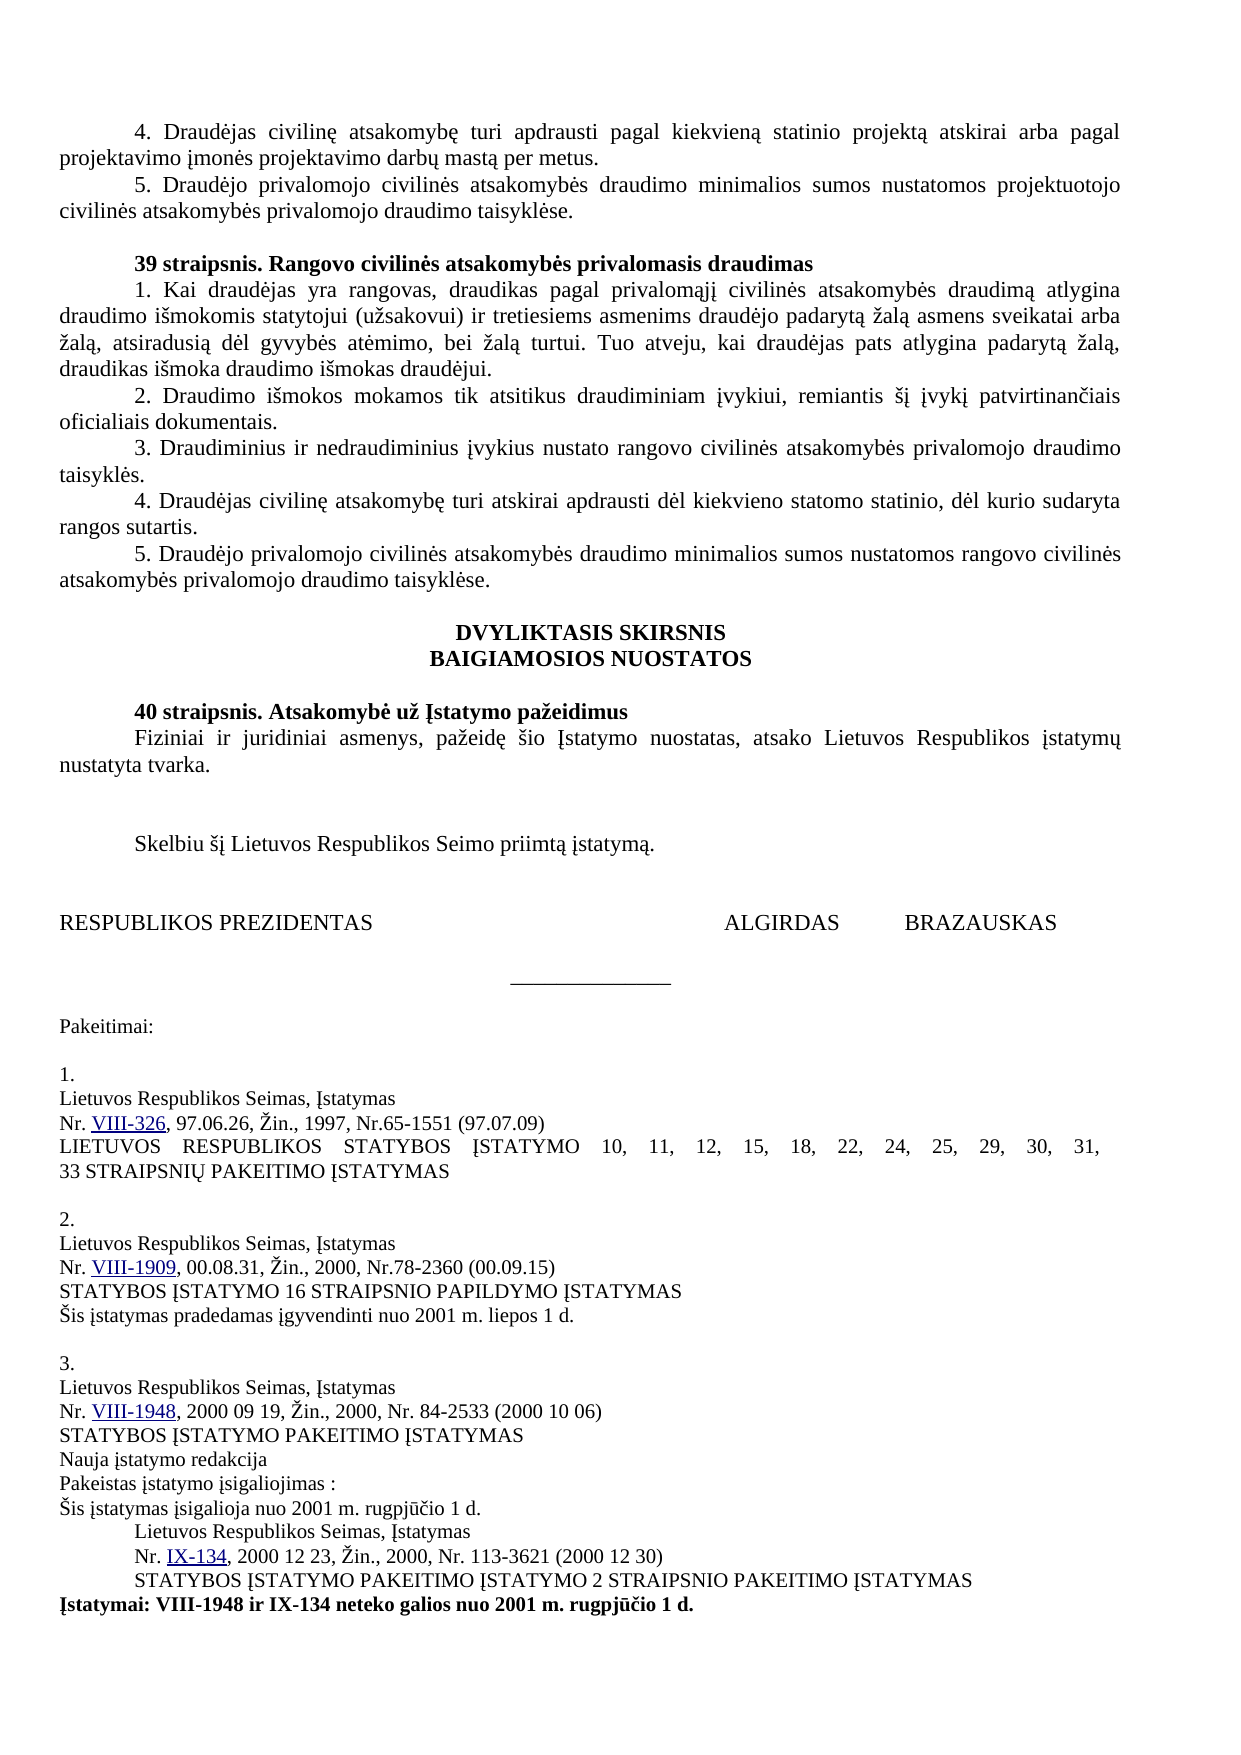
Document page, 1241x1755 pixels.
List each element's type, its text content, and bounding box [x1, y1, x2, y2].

text 4. Draudėjas civilinę atsakomybę turi apdrausti pagal kiekvieną statinio projektą atskirai arba pagal projektavimo įmonės projektavimo darbų mastą per metus. [59, 118, 1122, 171]
text Skelbiu šį Lietuvos Respublikos Seimo priimtą įstatymą. [59, 830, 1122, 856]
text 39 straipsnis. Rangovo civilinės atsakomybės privalomasis draudimas [59, 250, 1122, 276]
text 40 straipsnis. Atsakomybė už Įstatymo pažeidimus [59, 698, 1122, 724]
text 2. [59, 1207, 1122, 1231]
text Lietuvos Respublikos Seimas, Įstatymas [59, 1375, 1122, 1399]
text STATYBOS ĮSTATYMO 16 STRAIPSNIO PAPILDYMO ĮSTATYMAS [59, 1279, 1122, 1303]
text Šis įstatymas pradedamas įgyvendinti nuo 2001 m. liepos 1 d. [59, 1303, 1122, 1327]
text Nauja įstatymo redakcija [59, 1447, 1122, 1471]
text STATYBOS ĮSTATYMO PAKEITIMO ĮSTATYMAS [59, 1423, 1122, 1447]
text Lietuvos Respublikos Seimas, Įstatymas [59, 1086, 1122, 1110]
text Įstatymai: VIII-1948 ir IX-134 neteko galios nuo 2001 m. rugpjūčio 1 d. [59, 1592, 1122, 1616]
text Lietuvos Respublikos Seimas, Įstatymas [59, 1519, 1122, 1543]
text BAIGIAMOSIOS NUOSTATOS [59, 645, 1122, 672]
text Pakeitimai: [59, 1014, 1122, 1038]
text 1. [59, 1062, 1122, 1086]
text 4. Draudėjas civilinę atsakomybę turi atskirai apdrausti dėl kiekvieno statomo statinio, dėl kurio sudaryta rangos sutartis. [59, 487, 1122, 540]
text Fiziniai ir juridiniai asmenys, pažeidę šio Įstatymo nuostatas, atsako Lietuvos Respublikos įstatymų nustatyta tvarka. [59, 724, 1122, 777]
text 2. Draudimo išmokos mokamos tik atsitikus draudiminiam įvykiui, remiantis šį įvykį patvirtinančiais oficialiais dokumentais. [59, 382, 1122, 434]
text 5. Draudėjo privalomojo civilinės atsakomybės draudimo minimalios sumos nustatomos projektuotojo civilinės atsakomybės privalomojo draudimo taisyklėse. [59, 171, 1122, 223]
text 3. Draudiminius ir nedraudiminius įvykius nustato rangovo civilinės atsakomybės privalomojo draudimo taisyklės. [59, 434, 1122, 487]
text RESPUBLIKOS PREZIDENTAS ALGIRDAS BRAZAUSKAS [59, 909, 1122, 961]
text STATYBOS ĮSTATYMO PAKEITIMO ĮSTATYMO 2 STRAIPSNIO PAKEITIMO ĮSTATYMAS [59, 1568, 1122, 1592]
text 1. Kai draudėjas yra rangovas, draudikas pagal privalomąjį civilinės atsakomybės draudimą atlygina draudimo išmokomis statytojui (užsakovui) ir tretiesiems asmenims draudėjo padarytą žalą asmens sveikatai arba žalą, atsiradusią dėl gyvybės atėmimo, bei žalą turtui. Tuo atveju, kai draudėjas pats atlygina padarytą žalą, draudikas išmoka draudimo išmokas draudėjui. [59, 276, 1122, 382]
text Nr. VIII-1948, 2000 09 19, Žin., 2000, Nr. 84-2533 (2000 10 06) [59, 1399, 1122, 1423]
text Šis įstatymas įsigalioja nuo 2001 m. rugpjūčio 1 d. [59, 1495, 1122, 1519]
text Pakeistas įstatymo įsigaliojimas : [59, 1471, 1122, 1495]
text Nr. VIII-326, 97.06.26, Žin., 1997, Nr.65-1551 (97.07.09) [59, 1110, 1122, 1134]
text Nr. IX-134, 2000 12 23, Žin., 2000, Nr. 113-3621 (2000 12 30) [59, 1543, 1122, 1568]
text 5. Draudėjo privalomojo civilinės atsakomybės draudimo minimalios sumos nustatomos rangovo civilinės atsakomybės privalomojo draudimo taisyklėse. [59, 540, 1122, 592]
text ______________ [59, 961, 1122, 988]
text 3. [59, 1351, 1122, 1375]
text Nr. VIII-1909, 00.08.31, Žin., 2000, Nr.78-2360 (00.09.15) [59, 1255, 1122, 1279]
text Lietuvos Respublikos Seimas, Įstatymas [59, 1231, 1122, 1255]
subtitle DVYLIKTASIS SKIRSNIS [59, 619, 1122, 645]
text LIETUVOS RESPUBLIKOS STATYBOS ĮSTATYMO 10, 11, 12, 15, 18, 22, 24, 25, 29, 30, 31, 33 STRAIPSNIŲ PAKEITIMO ĮSTATYMAS [59, 1134, 1122, 1183]
